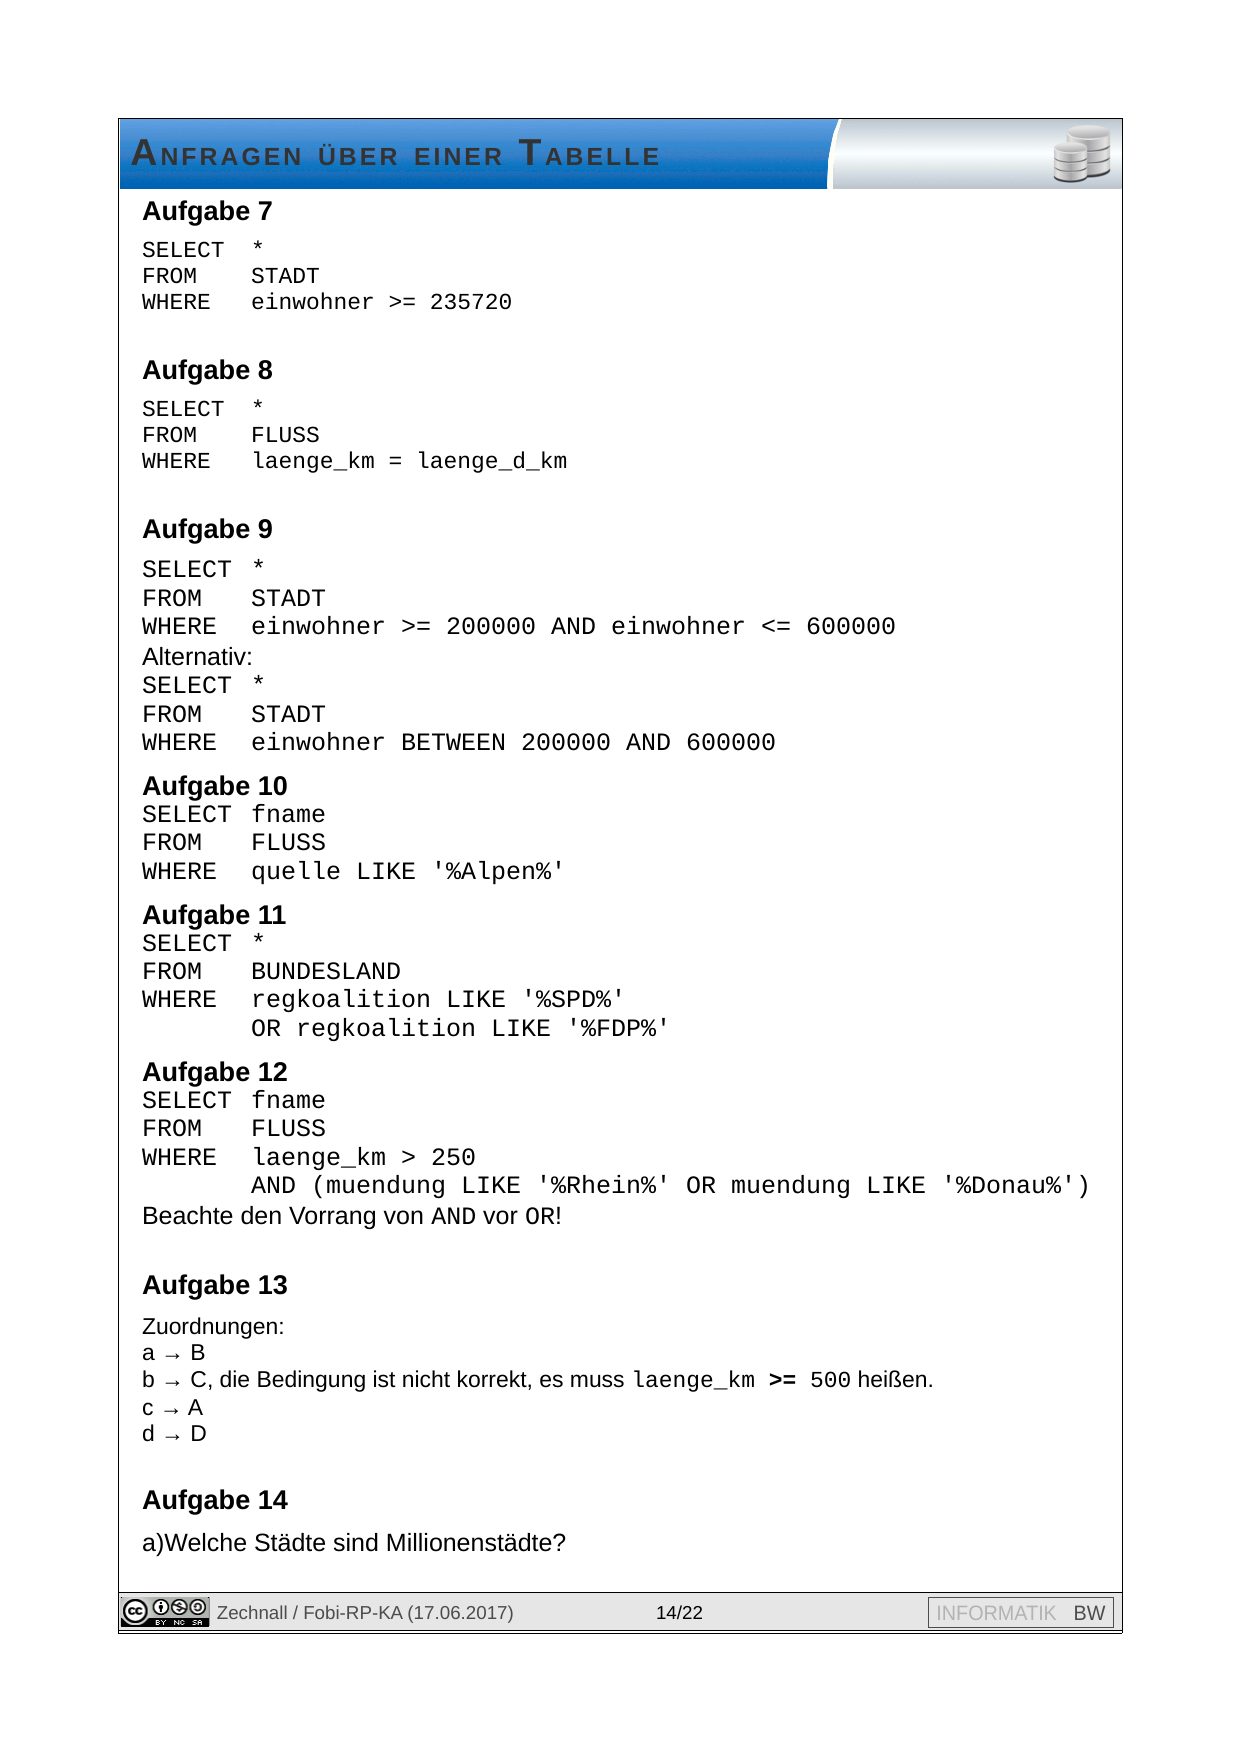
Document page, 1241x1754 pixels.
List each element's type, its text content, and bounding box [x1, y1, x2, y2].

text SELECT * FROM FLUSS WHERE laenge_km = laenge_d_km [142, 398, 1110, 476]
list SELECT fname FROM FLUSS WHERE quelle LIKE '%Alpen%' [142, 770, 1110, 887]
text SELECT * FROM STADT WHERE einwohner >= 200000 AND einwohner <= 600000 Alternativ: SELECT * FROM STADT WHERE einwohner BETWEEN 200000 AND 600000 [142, 557, 1110, 758]
list Welche Städte sind Millionenstädte? [142, 1528, 1110, 1557]
list SELECT * FROM BUNDESLAND WHERE regkoalition LIKE '%SPD%' OR regkoalition LIKE '%FDP%' [142, 899, 1110, 1044]
text SELECT * FROM STADT WHERE einwohner >= 235720 [142, 239, 1110, 317]
list SELECT fname FROM FLUSS WHERE laenge_km > 250 AND (muendung LIKE '%Rhein%' OR muendung LIKE '%Donau%') Beachte den Vorrang von AND vor OR! [142, 1056, 1110, 1232]
picture [120, 1597, 210, 1627]
text Zuordnungen: a → B b → C, die Bedingung ist nicht korrekt, es muss laenge_km >= 500 heißen. c → A d → D [142, 1313, 1110, 1447]
picture [119, 119, 1122, 189]
